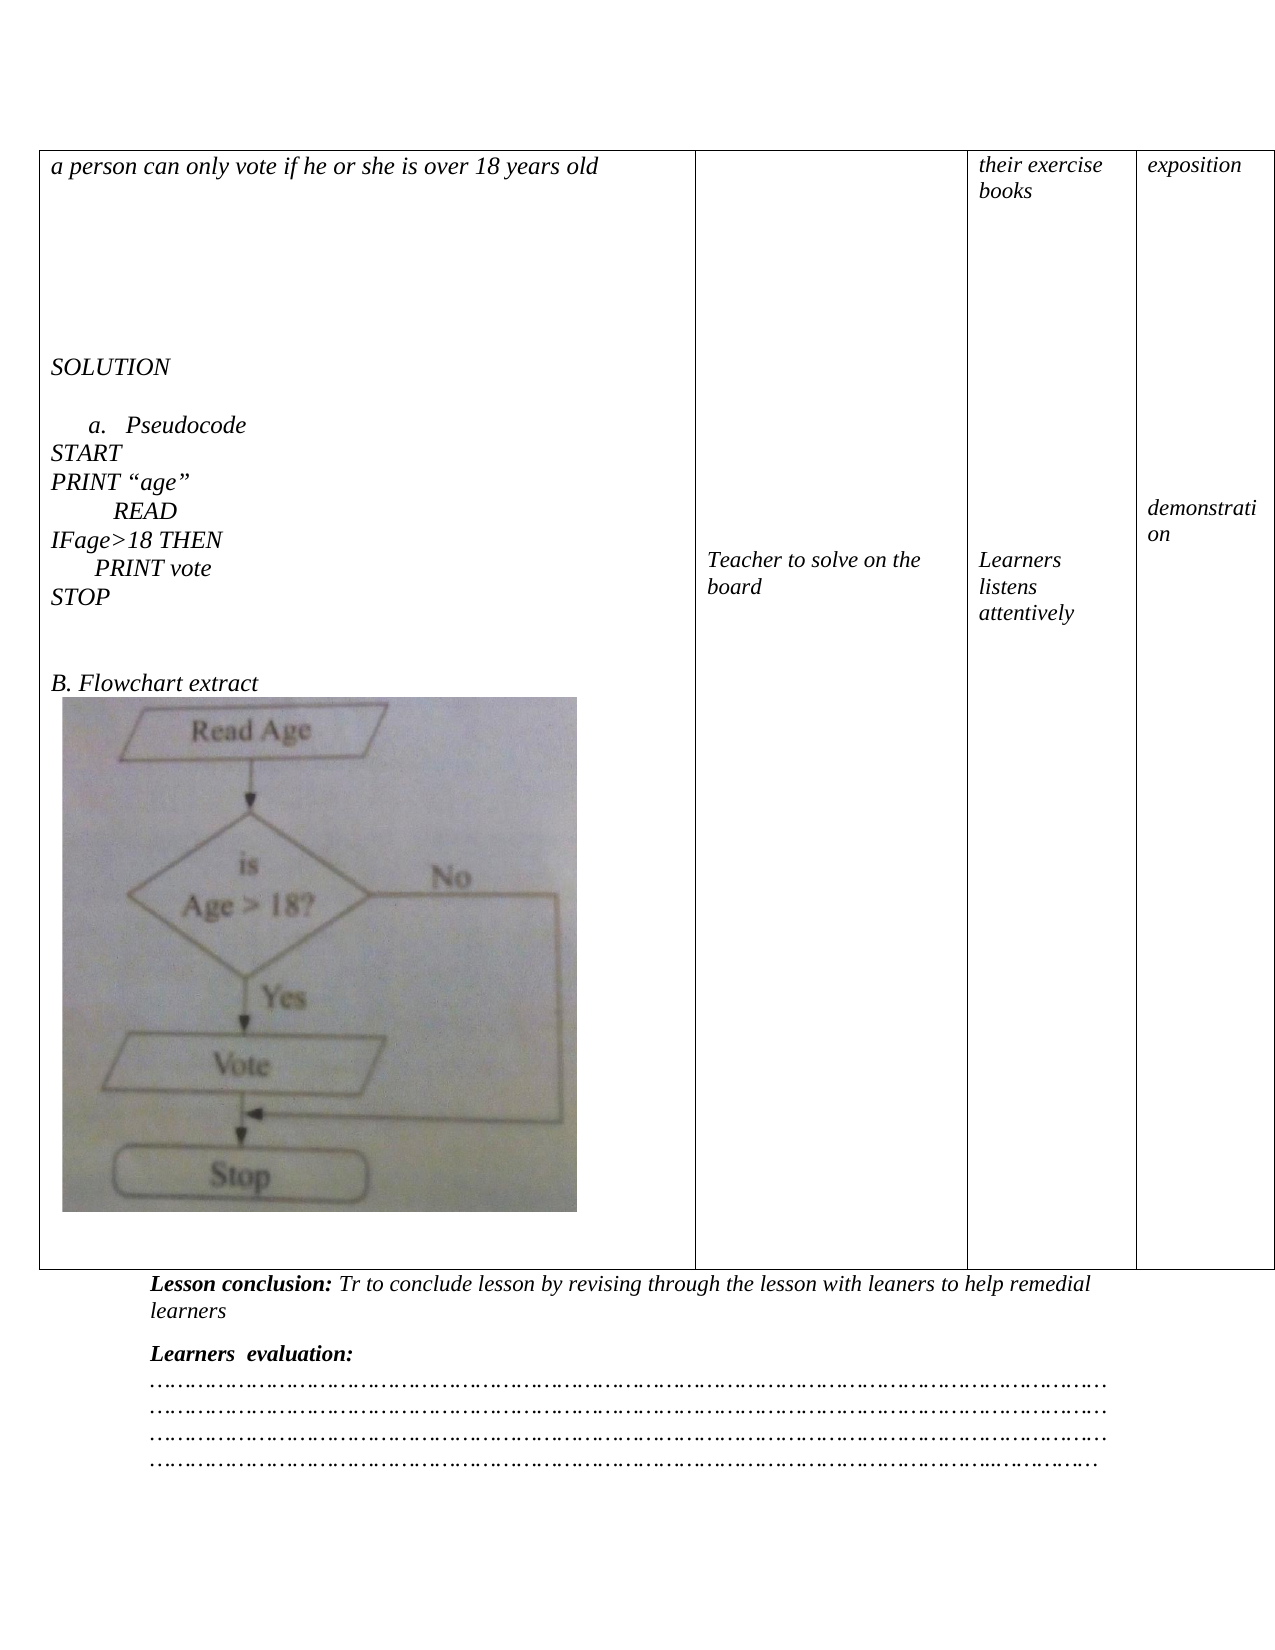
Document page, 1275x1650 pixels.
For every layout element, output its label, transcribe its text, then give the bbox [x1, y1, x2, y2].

text Learners evaluation: ……………………………………………………………………………………………………………………………………………………………………………………………………………………………………………………………………………………………………………………………………………………………………………………………………………………………………………………………………………………………………..…………… [150, 1340, 1125, 1472]
text Lesson conclusion: Tr to conclude lesson by revising through the lesson with leaners to help remedial learners [150, 1270, 1125, 1323]
table_cell exposition demonstration [1137, 151, 1274, 1269]
table_cell Teacher to solve on the board [696, 151, 967, 1269]
table_cell their exercise books Learners listens attentively [968, 151, 1136, 1269]
table_cell a person can only vote if he or she is over 18 years old SOLUTION Pseudocode START PRINT “age” READ IFage>18 THEN PRINT vote STOP B. Flowchart extract [40, 151, 695, 1269]
